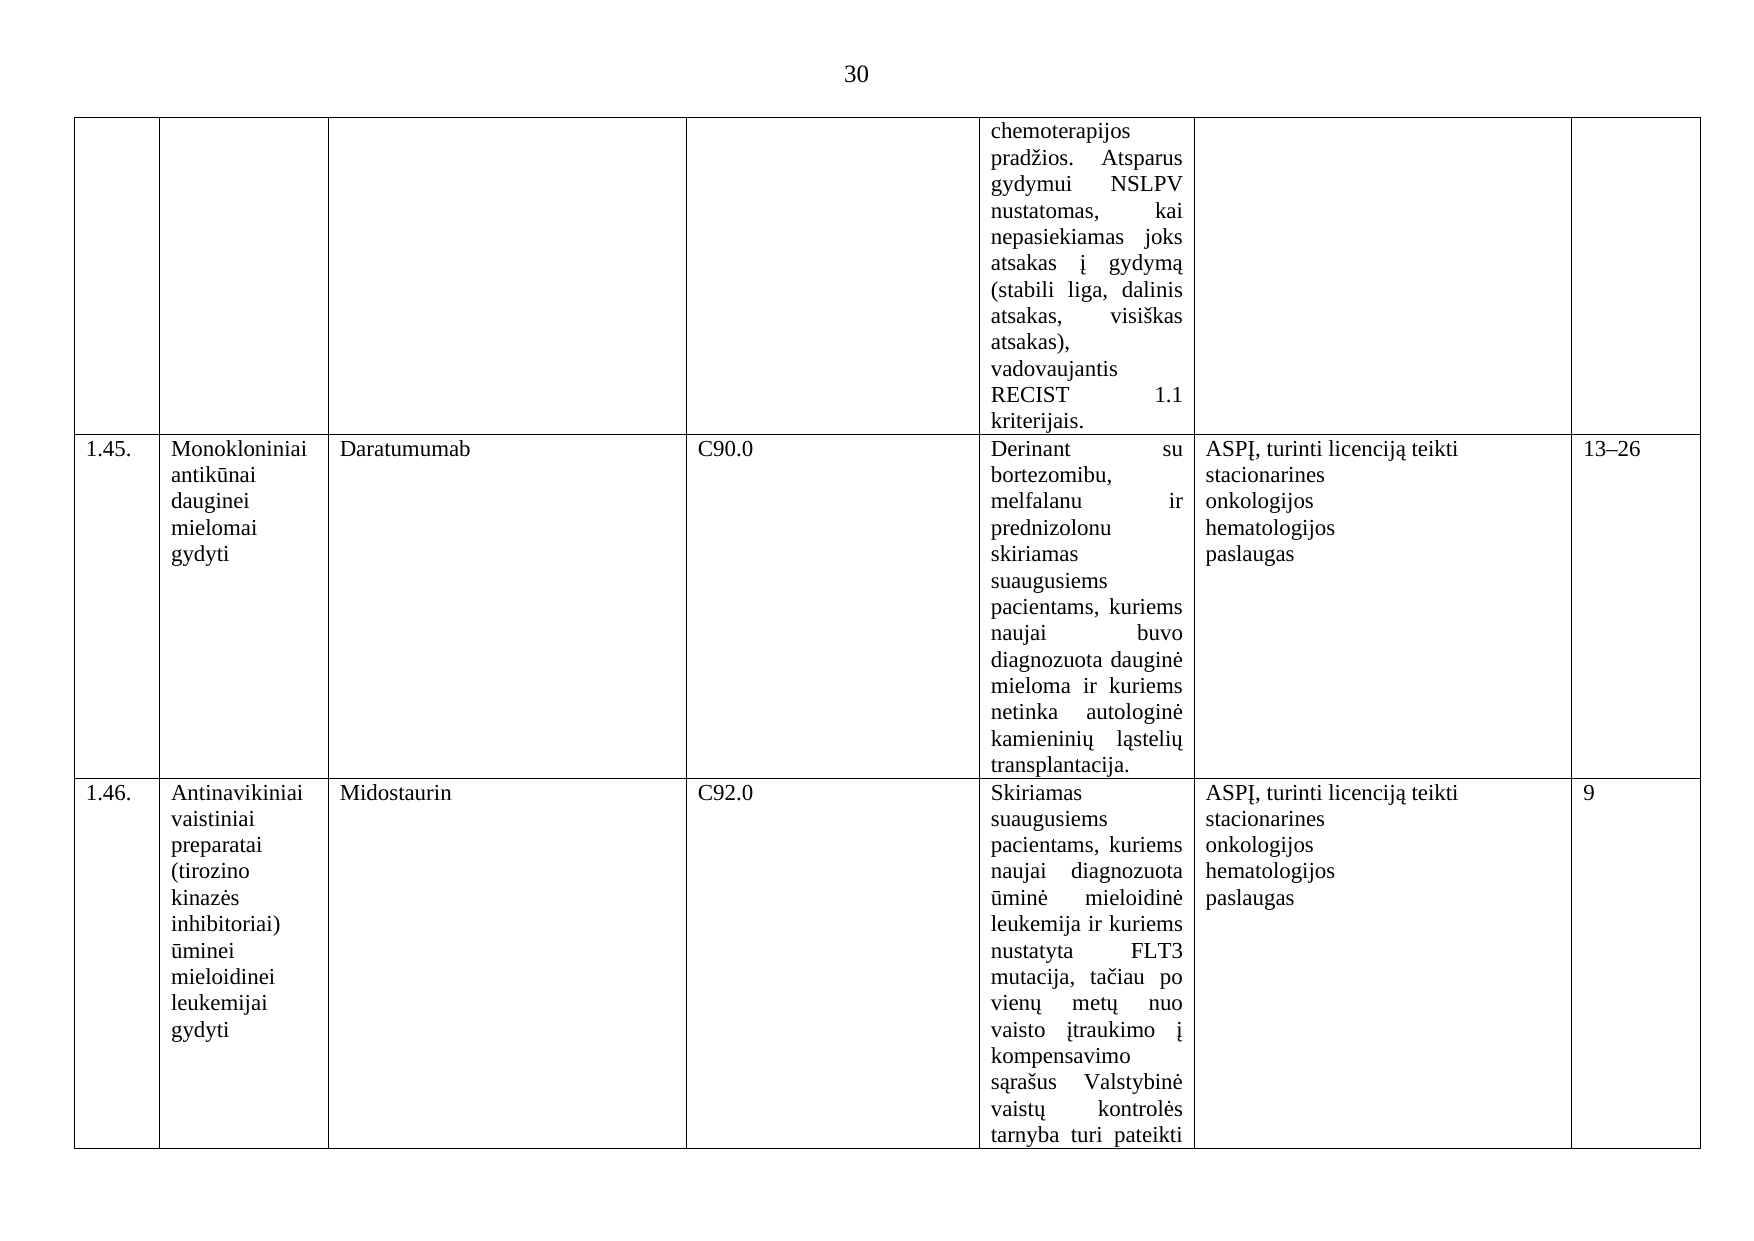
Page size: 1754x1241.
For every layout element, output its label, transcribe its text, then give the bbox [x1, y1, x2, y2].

table_cell [1195, 118, 1571, 434]
table_cell Derinant su bortezomibu, melfalanu ir prednizolonu skiriamas suaugusiems pacientams, kuriems naujai buvo diagnozuota dauginė mieloma ir kuriems netinka autologinė kamieninių ląstelių transplantacija. [980, 435, 1194, 777]
table_cell [329, 118, 686, 434]
table_cell 9 [1572, 779, 1700, 1147]
table_cell Midostaurin [329, 779, 686, 1147]
table_cell ASPĮ, turinti licenciją teikti stacionarines onkologijos hematologijos paslaugas [1195, 435, 1571, 777]
table_cell [75, 118, 159, 434]
table_cell [687, 118, 979, 434]
table_cell [160, 118, 328, 434]
table_cell 1.45. [75, 435, 159, 777]
table_cell [1572, 118, 1700, 434]
table_cell 1.46. [75, 779, 159, 1147]
table_cell C92.0 [687, 779, 979, 1147]
table_cell Antinavikiniai vaistiniai preparatai (tirozino kinazės inhibitoriai) ūminei mieloidinei leukemijai gydyti [160, 779, 328, 1147]
table_cell Daratumumab [329, 435, 686, 777]
table_cell Skiriamas suaugusiems pacientams, kuriems naujai diagnozuota ūminė mieloidinė leukemija ir kuriems nustatyta FLT3 mutacija, tačiau po vienų metų nuo vaisto įtraukimo į kompensavimo sąrašus Valstybinė vaistų kontrolės tarnyba turi pateikti [980, 779, 1194, 1147]
table_cell Monokloniniai antikūnai dauginei mielomai gydyti [160, 435, 328, 777]
table_cell chemoterapijos pradžios. Atsparus gydymui NSLPV nustatomas, kai nepasiekiamas joks atsakas į gydymą (stabili liga, dalinis atsakas, visiškas atsakas), vadovaujantis RECIST 1.1 kriterijais. [980, 118, 1194, 434]
table_cell 13–26 [1572, 435, 1700, 777]
table_cell C90.0 [687, 435, 979, 777]
table_cell ASPĮ, turinti licenciją teikti stacionarines onkologijos hematologijos paslaugas [1195, 779, 1571, 1147]
